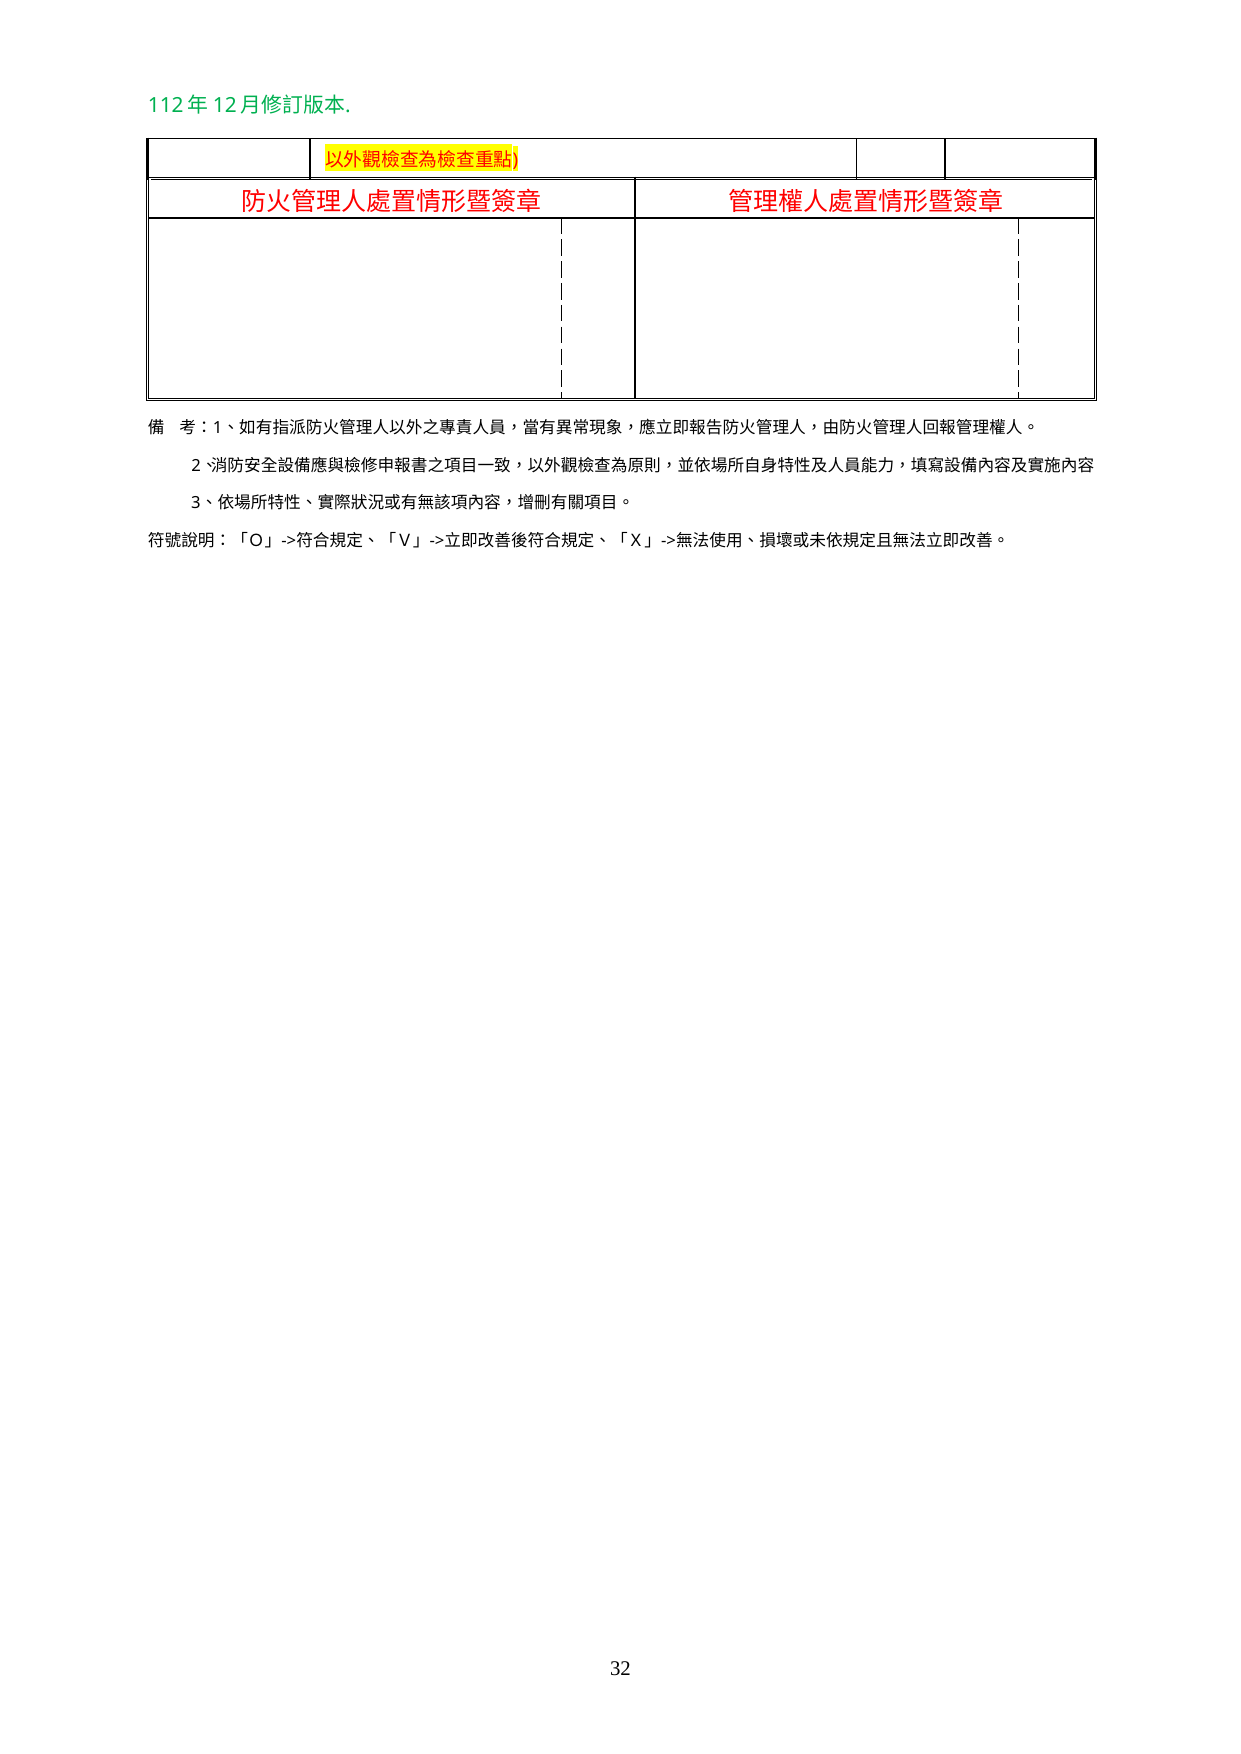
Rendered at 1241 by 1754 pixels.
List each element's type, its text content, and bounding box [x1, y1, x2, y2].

table_cell [1019, 219, 1094, 398]
table_cell [561, 219, 634, 398]
table_cell [149, 219, 561, 398]
table_cell [857, 139, 944, 177]
table_cell [946, 139, 1094, 177]
text 2、消防安全設備應與檢修申報書之項目一致，以外觀檢查為原則，並依場所自身特性及人員能力，填寫設備內容及實施內容。 [148, 439, 1092, 476]
text 3、依場所特性、實際狀況或有無該項內容，增刪有關項目。 [148, 476, 1092, 514]
table_cell [636, 219, 1019, 398]
table_cell 以外觀檢查為檢查重點) [311, 139, 856, 177]
table_cell [149, 139, 309, 177]
text 備 考：1、如有指派防火管理人以外之專責人員，當有異常現象，應立即報告防火管理人，由防火管理人回報管理權人。 [148, 401, 1092, 439]
table_cell 防火管理人處置情形暨簽章 [149, 178, 634, 217]
table_cell 管理權人處置情形暨簽章 [636, 178, 1094, 217]
text 符號說明：「Ｏ」->符合規定、「Ｖ」->立即改善後符合規定、「Ｘ」->無法使用、損壞或未依規定且無法立即改善。 [148, 514, 1092, 551]
